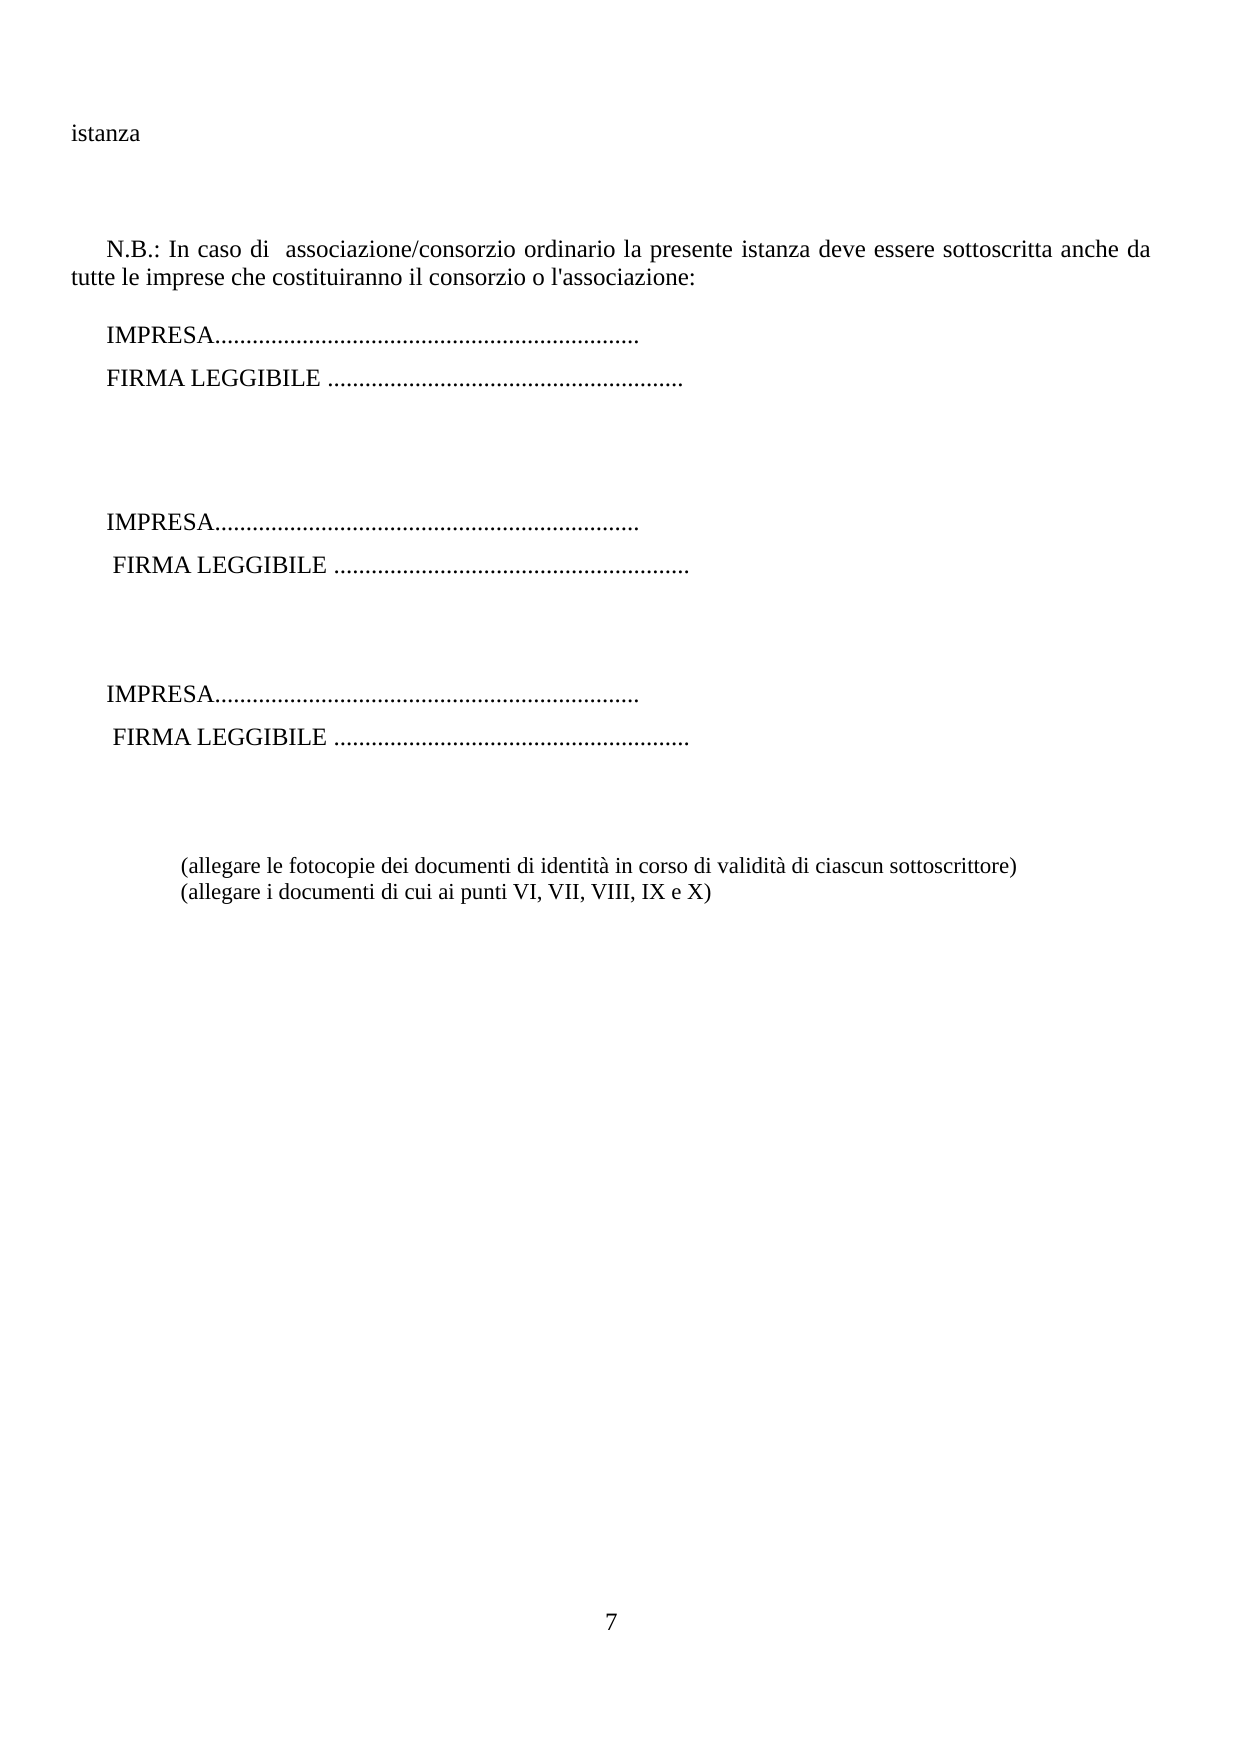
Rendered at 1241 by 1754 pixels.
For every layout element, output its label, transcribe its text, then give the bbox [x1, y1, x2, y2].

list IMPRESA.................................................................... [71, 679, 1152, 708]
list (allegare i documenti di cui ai punti VI, VII, VIII, IX e X) [71, 878, 1152, 904]
list FIRMA LEGGIBILE ......................................................... [71, 550, 1152, 579]
list FIRMA LEGGIBILE ......................................................... [71, 363, 1152, 392]
list FIRMA LEGGIBILE ......................................................... [71, 722, 1152, 751]
list (allegare le fotocopie dei documenti di identità in corso di validità di ciascun sottoscrittore) [71, 852, 1152, 878]
list N.B.: In caso di associazione/consorzio ordinario la presente istanza deve essere sottoscritta anche da tutte le imprese che costituiranno il consorzio o l'associazione: [71, 234, 1152, 291]
list IMPRESA.................................................................... [71, 507, 1152, 536]
list IMPRESA.................................................................... [71, 320, 1152, 349]
